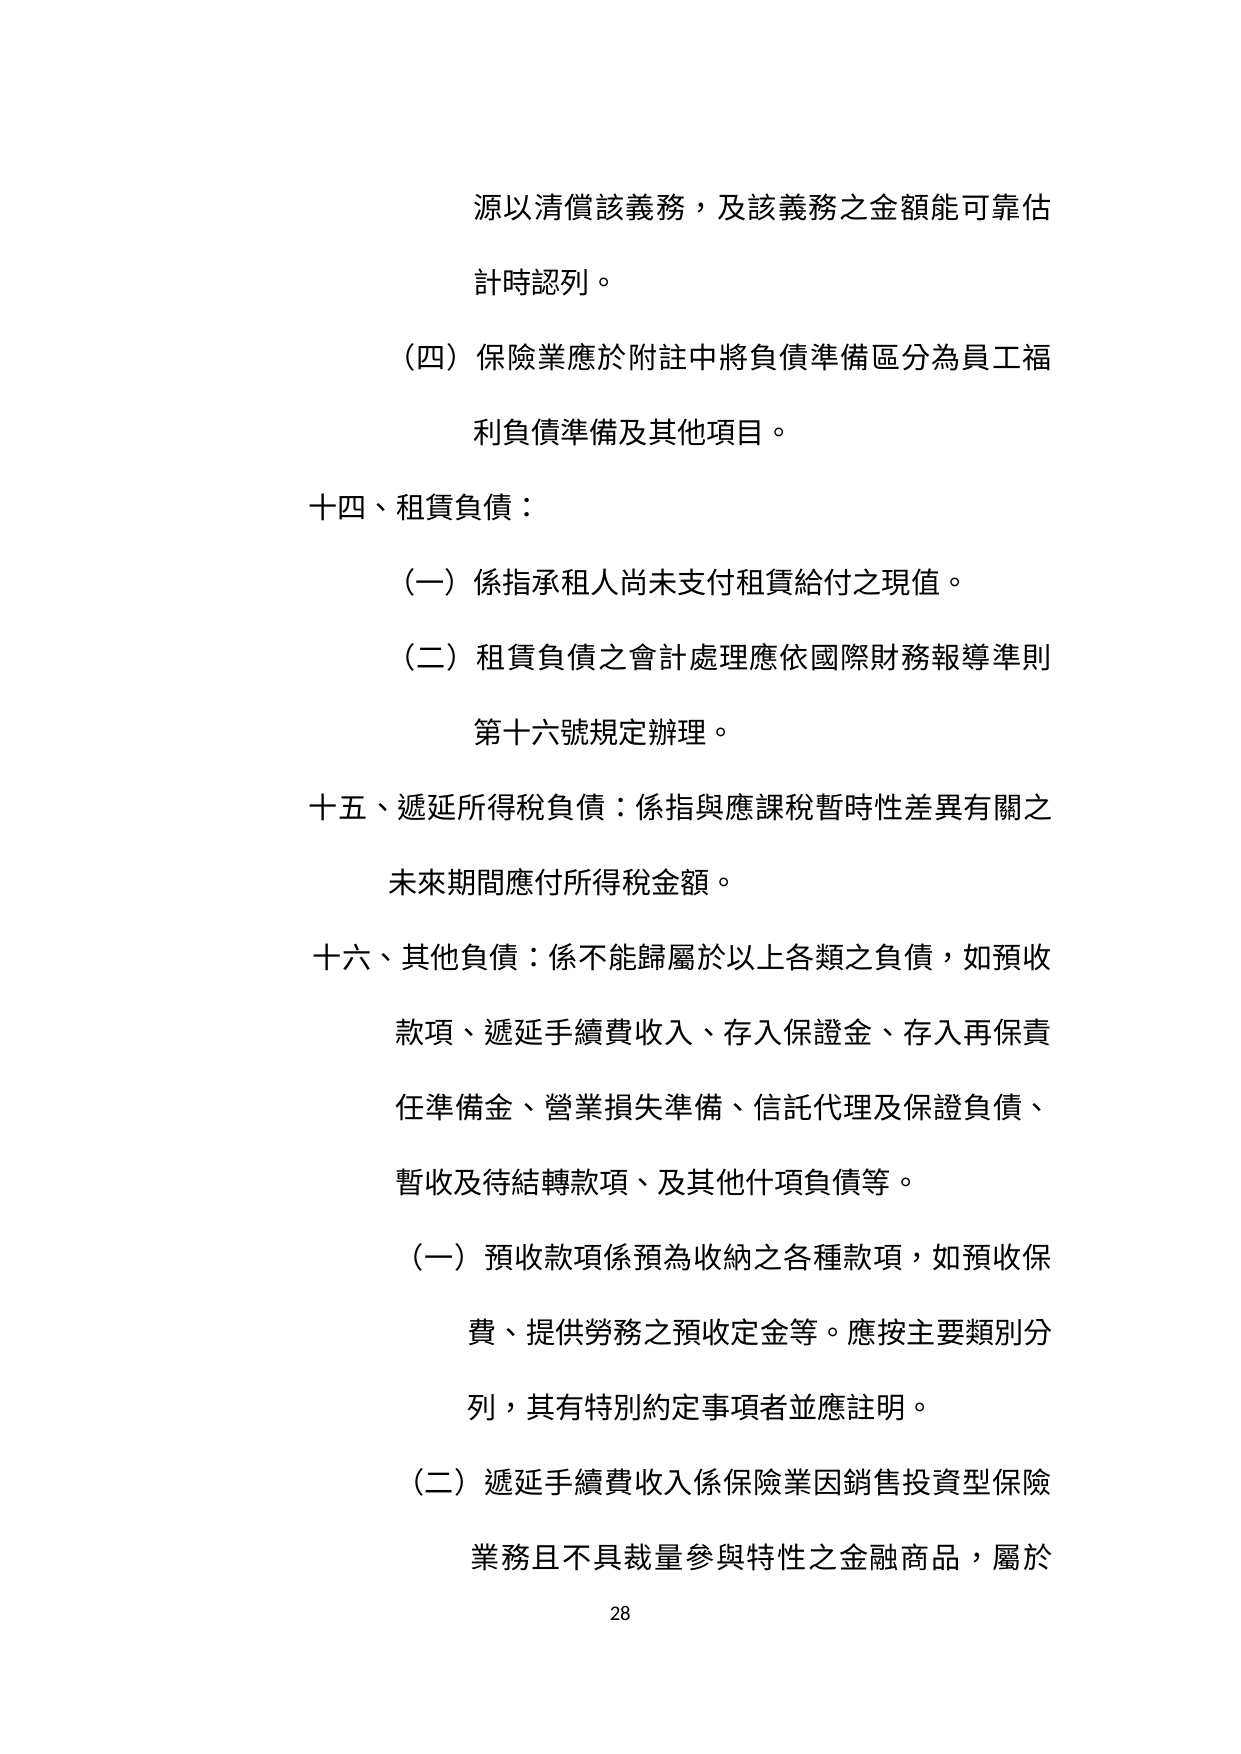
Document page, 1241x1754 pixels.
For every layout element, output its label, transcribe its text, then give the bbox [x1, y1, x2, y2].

text （四）保險業應於附註中將負債準備區分為員工福利負債準備及其他項目。 [386, 312, 1053, 462]
text （一）預收款項係預為收納之各種款項，如預收保費、提供勞務之預收定金等。應按主要類別分列，其有特別約定事項者並應註明。 [394, 1212, 1053, 1437]
text （二）遞延手續費收入係保險業因銷售投資型保險業務且不具裁量參與特性之金融商品，屬於 [395, 1437, 1053, 1587]
text 十五、遞延所得稅負債：係指與應課稅暫時性差異有關之未來期間應付所得稅金額。 [308, 762, 1053, 912]
text 源以清償該義務，及該義務之金額能可靠估計時認列。 [386, 162, 1053, 312]
text （一）係指承租人尚未支付租賃給付之現值。 [386, 537, 1053, 612]
text （二）租賃負債之會計處理應依國際財務報導準則第十六號規定辦理。 [386, 612, 1053, 762]
text 十四、租賃負債： [308, 462, 1053, 537]
text 十六、其他負債：係不能歸屬於以上各類之負債，如預收款項、遞延手續費收入、存入保證金、存入再保責任準備金、營業損失準備、信託代理及保證負債、暫收及待結轉款項、及其他什項負債等。 [312, 912, 1053, 1212]
